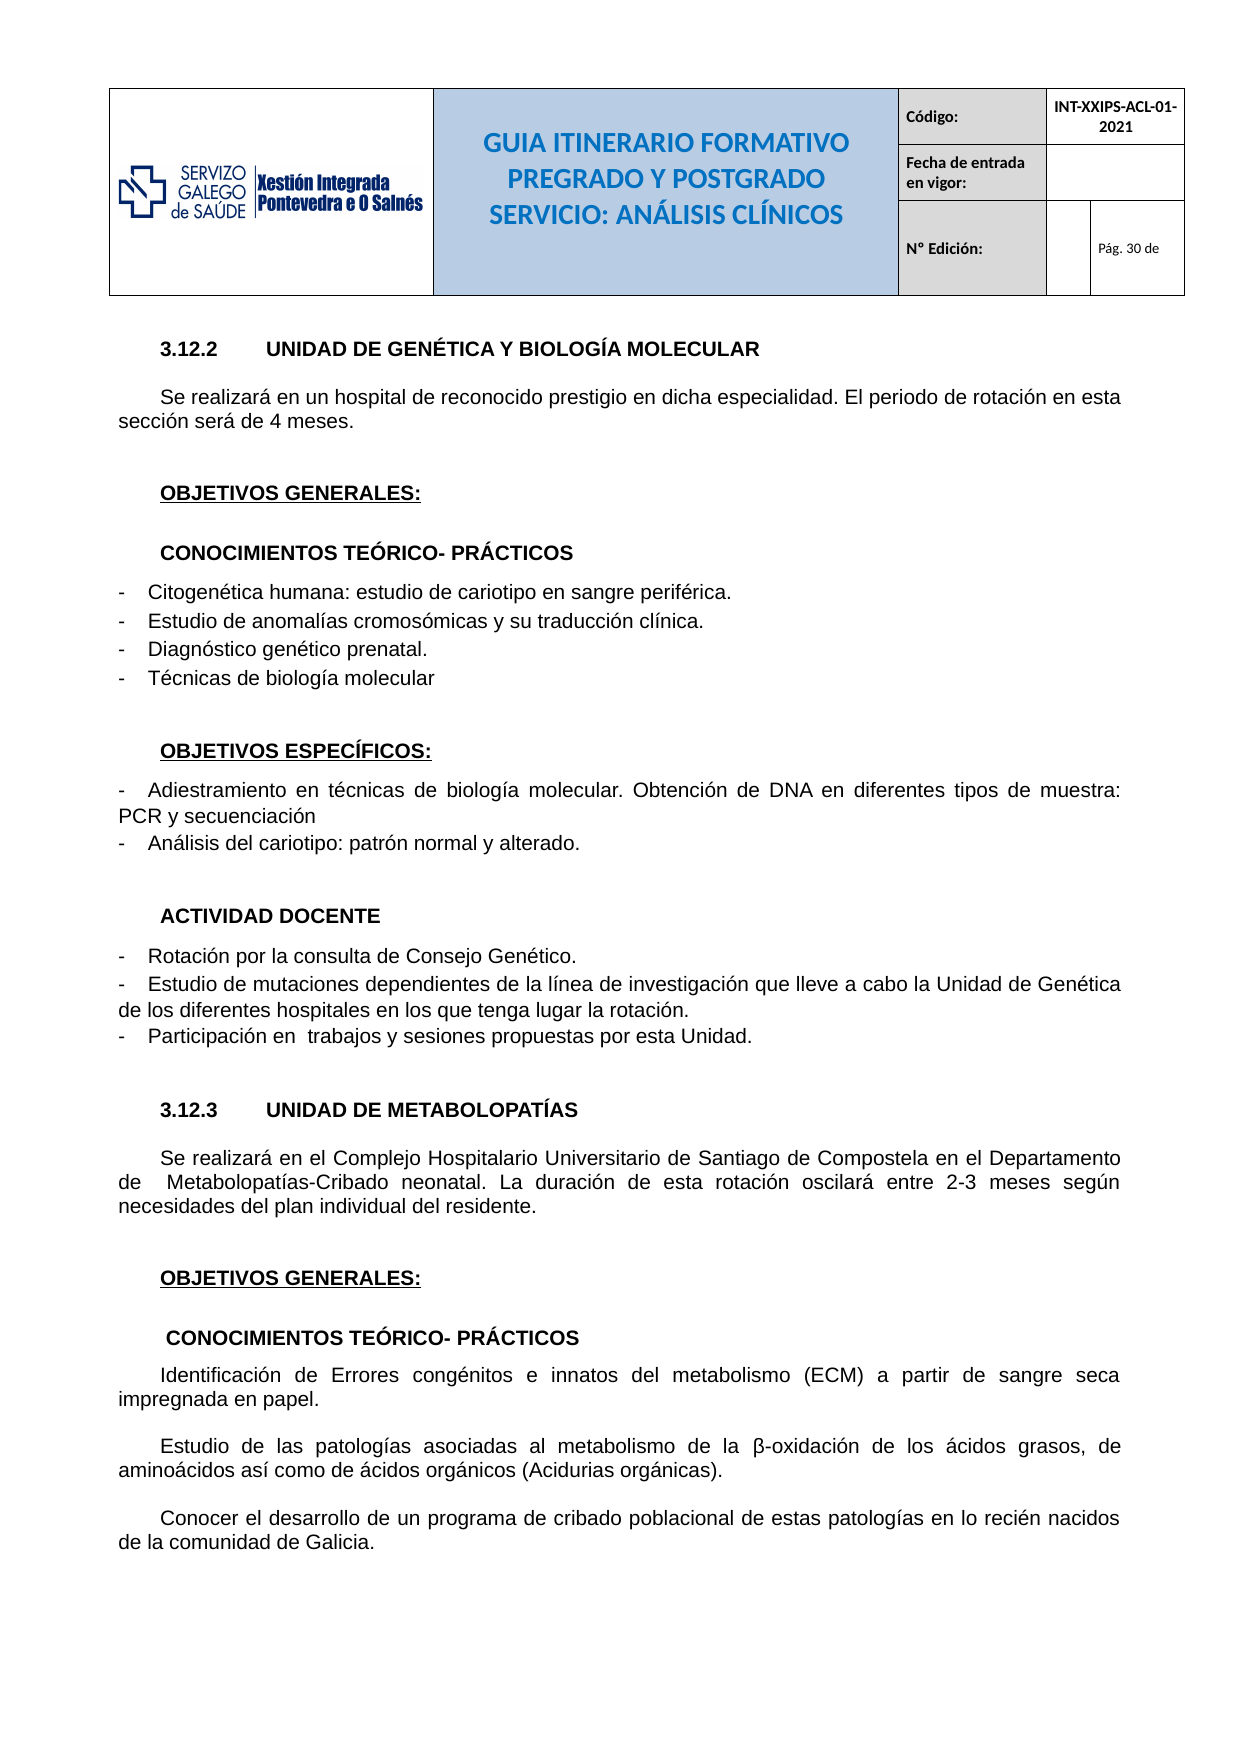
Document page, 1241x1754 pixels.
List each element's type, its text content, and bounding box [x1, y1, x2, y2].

list Citogenética humana: estudio de cariotipo en sangre periférica. [118, 577, 1122, 606]
list Adiestramiento en técnicas de biología molecular. Obtención de DNA en diferentes tipos de muestra: PCR y secuenciación [118, 776, 1122, 828]
list Rotación por la consulta de Consejo Genético. [118, 941, 1122, 969]
text Se realizará en el Complejo Hospitalario Universitario de Santiago de Compostela en el Departamento de Metabolopatías-Cribado neonatal. La duración de esta rotación oscilará entre 2-3 meses según necesidades del plan individual del residente. [118, 1146, 1122, 1218]
list Análisis del cariotipo: patrón normal y alterado. [118, 828, 1122, 856]
list Participación en trabajos y sesiones propuestas por esta Unidad. [118, 1022, 1122, 1050]
text OBJETIVOS GENERALES: [118, 1266, 1122, 1289]
list Diagnóstico genético prenatal. [118, 634, 1122, 663]
text CONOCIMIENTOS TEÓRICO- PRÁCTICOS [118, 1326, 1122, 1350]
text ACTIVIDAD DOCENTE [118, 904, 1122, 928]
text Se realizará en un hospital de reconocido prestigio en dicha especialidad. El periodo de rotación en esta sección será de 4 meses. [118, 385, 1122, 433]
text Estudio de las patologías asociadas al metabolismo de la β-oxidación de los ácidos grasos, de aminoácidos así como de ácidos orgánicos (Acidurias orgánicas). [118, 1434, 1122, 1482]
text 3.12.3 UNIDAD DE METABOLOPATÍAS [118, 1098, 1122, 1122]
text OBJETIVOS ESPECÍFICOS: [118, 739, 1122, 763]
list Estudio de anomalías cromosómicas y su traducción clínica. [118, 606, 1122, 634]
text Identificación de Errores congénitos e innatos del metabolismo (ECM) a partir de sangre seca impregnada en papel. [118, 1362, 1122, 1410]
text OBJETIVOS GENERALES: [118, 481, 1122, 504]
list Estudio de mutaciones dependientes de la línea de investigación que lleve a cabo la Unidad de Genética de los diferentes hospitales en los que tenga lugar la rotación. [118, 969, 1122, 1022]
list Técnicas de biología molecular [118, 663, 1122, 691]
text 3.12.2 UNIDAD DE GENÉTICA Y BIOLOGÍA MOLECULAR [118, 337, 1122, 361]
text CONOCIMIENTOS TEÓRICO- PRÁCTICOS [118, 541, 1122, 565]
text Conocer el desarrollo de un programa de cribado poblacional de estas patologías en lo recién nacidos de la comunidad de Galicia. [118, 1506, 1122, 1554]
picture [118, 165, 425, 219]
